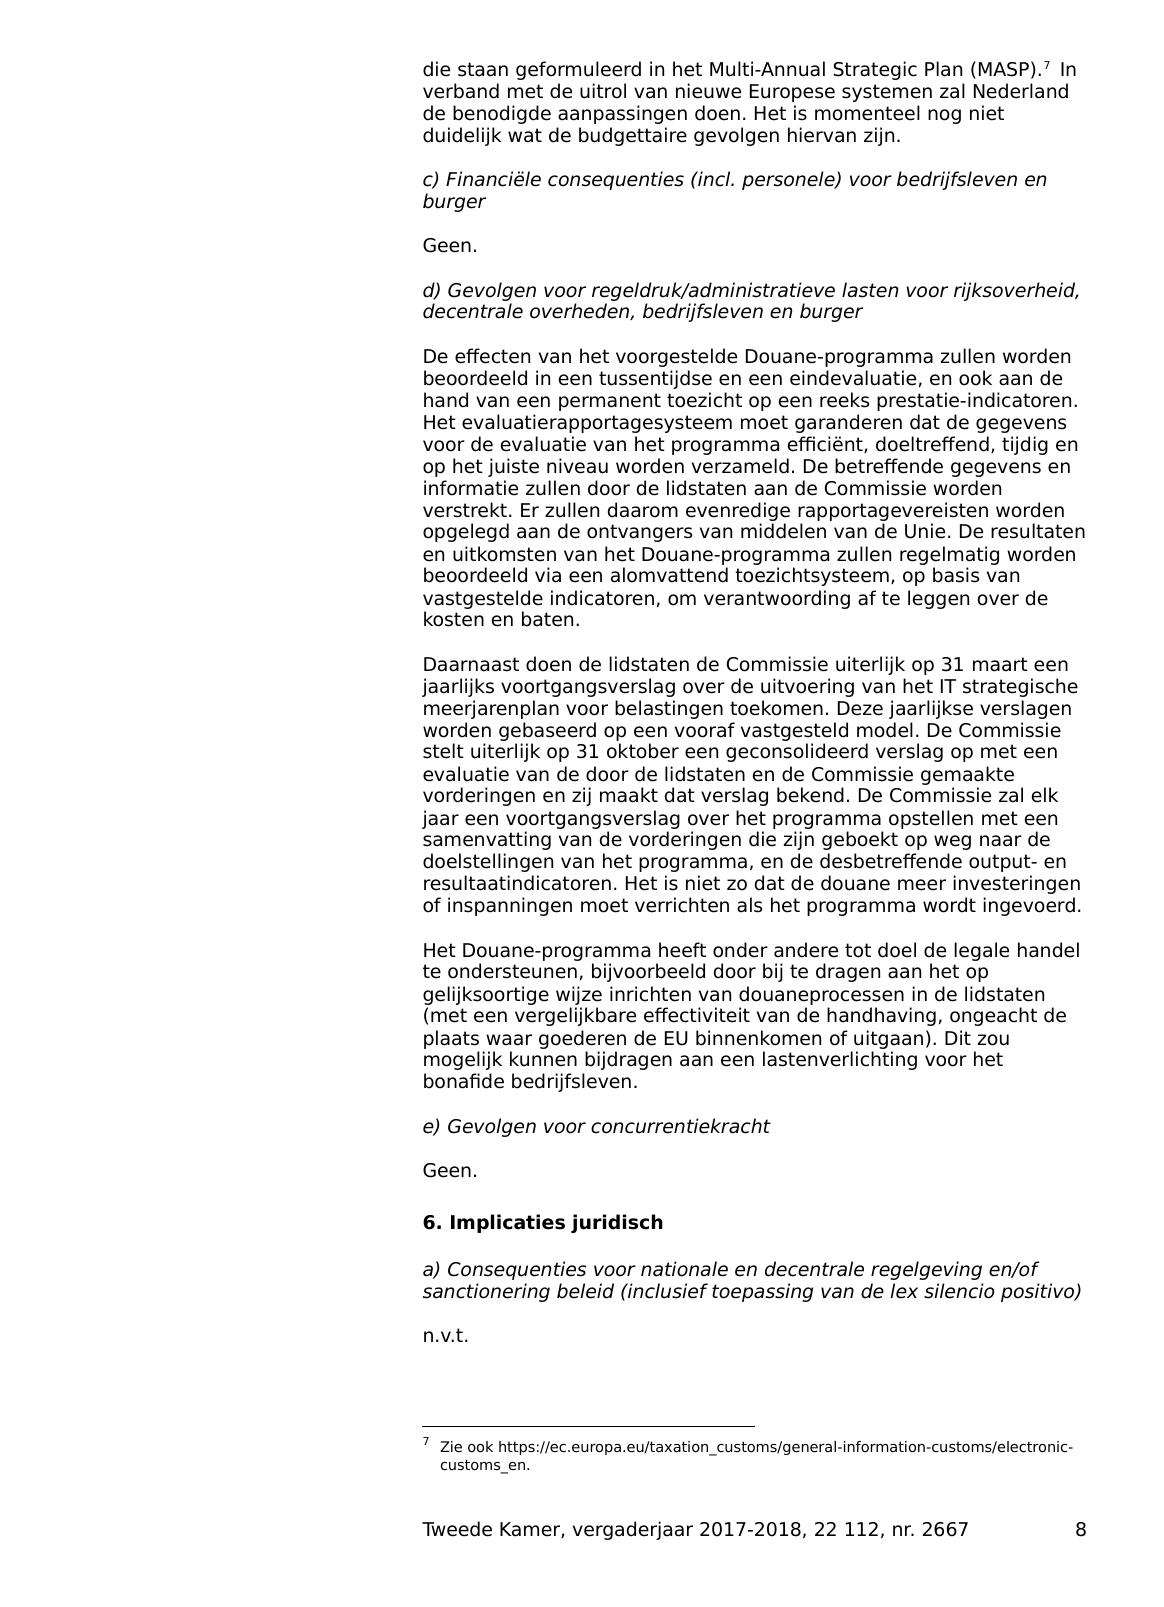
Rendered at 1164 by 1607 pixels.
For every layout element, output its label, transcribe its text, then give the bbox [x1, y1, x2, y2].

text n.v.t. [422, 1325, 1087, 1347]
text die staan geformuleerd in het Multi-Annual Strategic Plan (MASP). In verband met de uitrol van nieuwe Europese systemen zal Nederland de benodigde aanpassingen doen. Het is momenteel nog niet duidelijk wat de budgettaire gevolgen hiervan zijn. [422, 59, 1087, 147]
subtitle a) Consequenties voor nationale en decentrale regelgeving en/of sanctionering beleid (inclusief toepassing van de lex silencio positivo) [422, 1259, 1087, 1303]
subtitle e) Gevolgen voor concurrentiekracht [422, 1116, 1087, 1137]
subtitle d) Gevolgen voor regeldruk/administratieve lasten voor rijksoverheid, decentrale overheden, bedrijfsleven en burger [422, 279, 1087, 323]
text Zie ook https://ec.europa.eu/taxation_customs/general-information-customs/electronic-customs_en. [422, 1435, 1087, 1474]
text Geen. [422, 235, 1087, 257]
text Daarnaast doen de lidstaten de Commissie uiterlijk op 31 maart een jaarlijks voortgangsverslag over de uitvoering van het IT strategische meerjarenplan voor belastingen toekomen. Deze jaarlijkse verslagen worden gebaseerd op een vooraf vastgesteld model. De Commissie stelt uiterlijk op 31 oktober een geconsolideerd verslag op met een evaluatie van de door de lidstaten en de Commissie gemaakte vorderingen en zij maakt dat verslag bekend. De Commissie zal elk jaar een voortgangsverslag over het programma opstellen met een samenvatting van de vorderingen die zijn geboekt op weg naar de doelstellingen van het programma, en de desbetreffende output- en resultaatindicatoren. Het is niet zo dat de douane meer investeringen of inspanningen moet verrichten als het programma wordt ingevoerd. [422, 653, 1087, 917]
text Het Douane-programma heeft onder andere tot doel de legale handel te ondersteunen, bijvoorbeeld door bij te dragen aan het op gelijksoortige wijze inrichten van douaneprocessen in de lidstaten (met een vergelijkbare effectiviteit van de handhaving, ongeacht de plaats waar goederen de EU binnenkomen of uitgaan). Dit zou mogelijk kunnen bijdragen aan een lastenverlichting voor het bonafide bedrijfsleven. [422, 939, 1087, 1093]
text Geen. [422, 1160, 1087, 1182]
text De effecten van het voorgestelde Douane-programma zullen worden beoordeeld in een tussentijdse en een eindevaluatie, en ook aan de hand van een permanent toezicht op een reeks prestatie-indicatoren. Het evaluatierapportagesysteem moet garanderen dat de gegevens voor de evaluatie van het programma efficiënt, doeltreffend, tijdig en op het juiste niveau worden verzameld. De betreffende gegevens en informatie zullen door de lidstaten aan de Commissie worden verstrekt. Er zullen daarom evenredige rapportagevereisten worden opgelegd aan de ontvangers van middelen van de Unie. De resultaten en uitkomsten van het Douane-programma zullen regelmatig worden beoordeeld via een alomvattend toezichtsysteem, op basis van vastgestelde indicatoren, om verantwoording af te leggen over de kosten en baten. [422, 346, 1087, 631]
subtitle c) Financiële consequenties (incl. personele) voor bedrijfsleven en burger [422, 169, 1087, 213]
subtitle 6. Implicaties juridisch [422, 1212, 1087, 1234]
